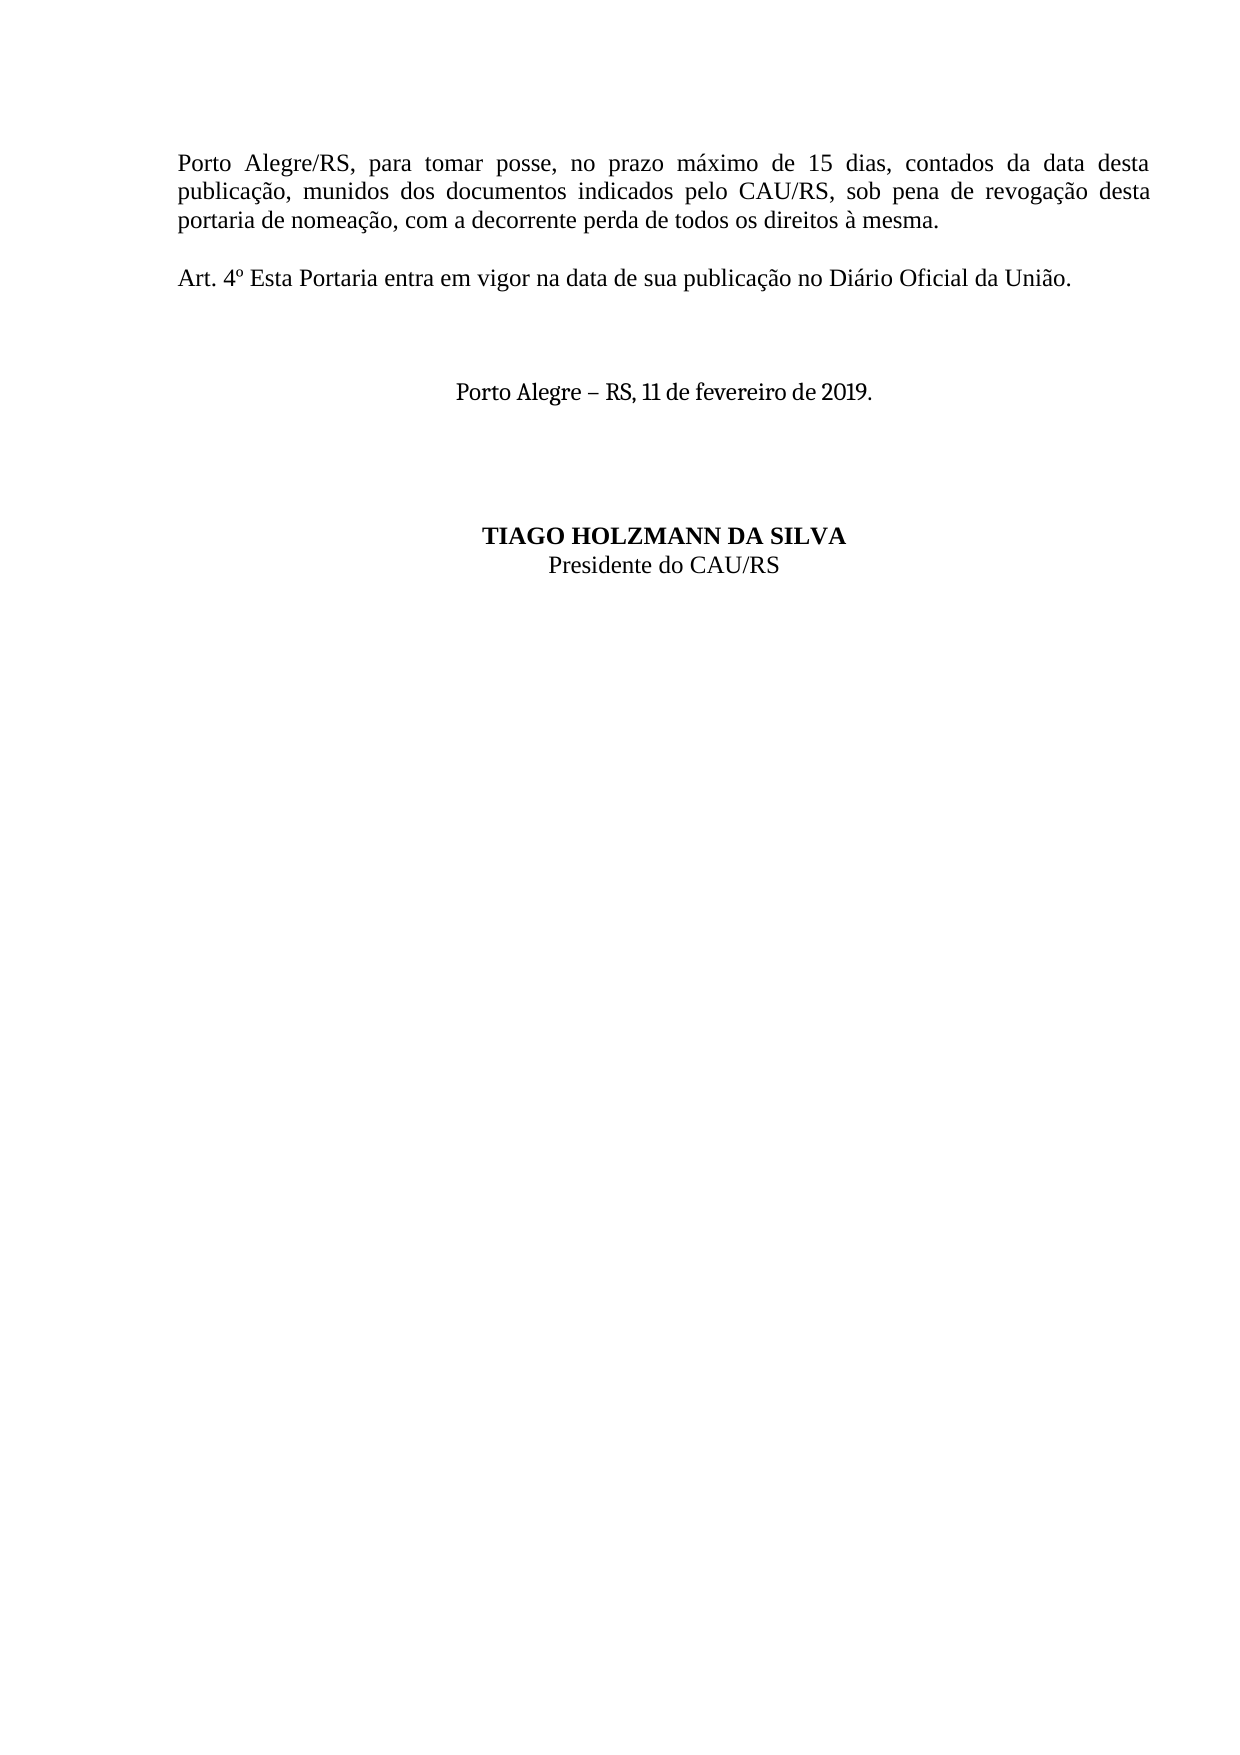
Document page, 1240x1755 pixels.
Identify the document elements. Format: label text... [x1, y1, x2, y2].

text Porto Alegre – RS, 11 de fevereiro de 2019. [177, 378, 1151, 406]
text Porto Alegre/RS, para tomar posse, no prazo máximo de 15 dias, contados da data desta publicação, munidos dos documentos indicados pelo CAU/RS, sob pena de revogação desta portaria de nomeação, com a decorrente perda de todos os direitos à mesma. [177, 148, 1151, 234]
text Art. 4º Esta Portaria entra em vigor na data de sua publicação no Diário Oficial da União. [177, 263, 1151, 291]
text Presidente do CAU/RS [177, 550, 1151, 579]
text TIAGO HOLZMANN DA SILVA [177, 521, 1151, 550]
